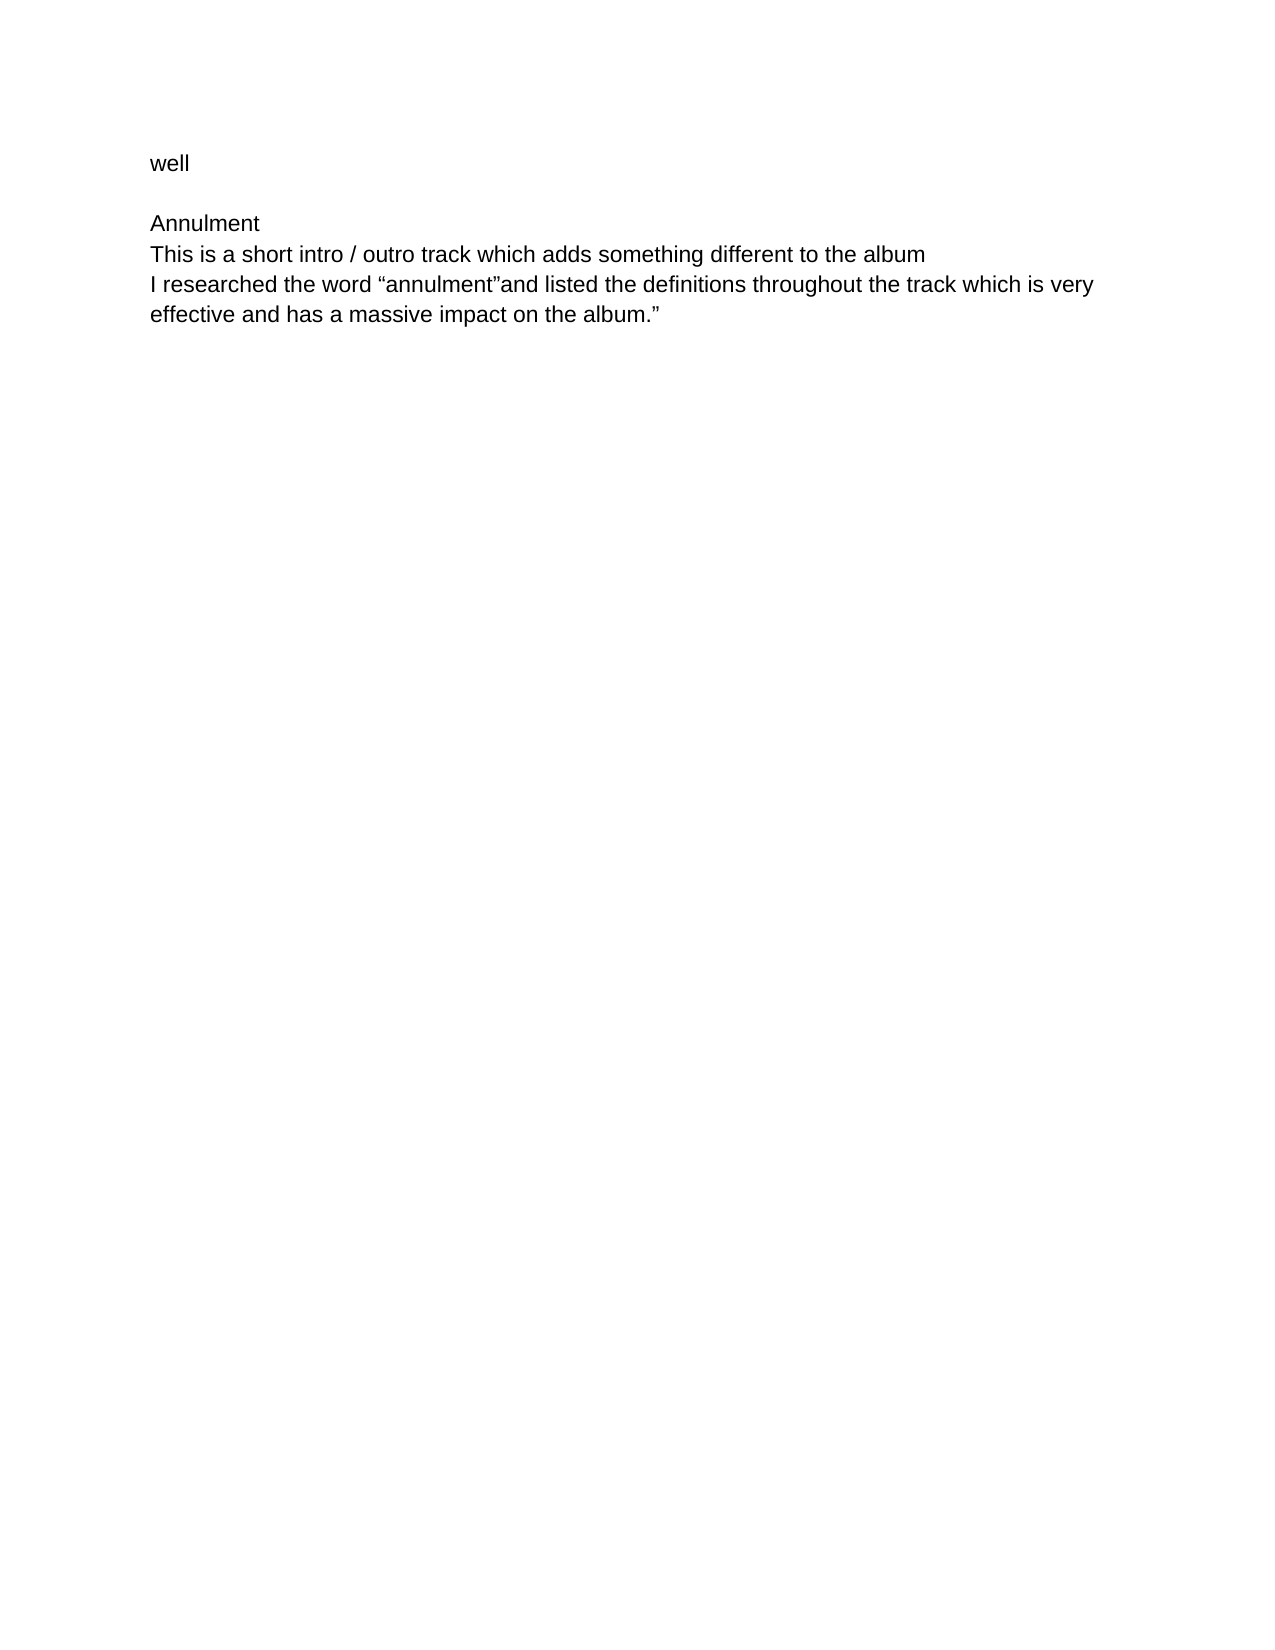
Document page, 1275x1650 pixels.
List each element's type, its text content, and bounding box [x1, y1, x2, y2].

text I researched the word “annulment”and listed the definitions throughout the track which is very effective and has a massive impact on the album.” [150, 271, 1125, 327]
text Annulment [150, 210, 1125, 237]
text well [150, 150, 1125, 176]
text This is a short intro / outro track which adds something different to the album [150, 241, 1125, 267]
